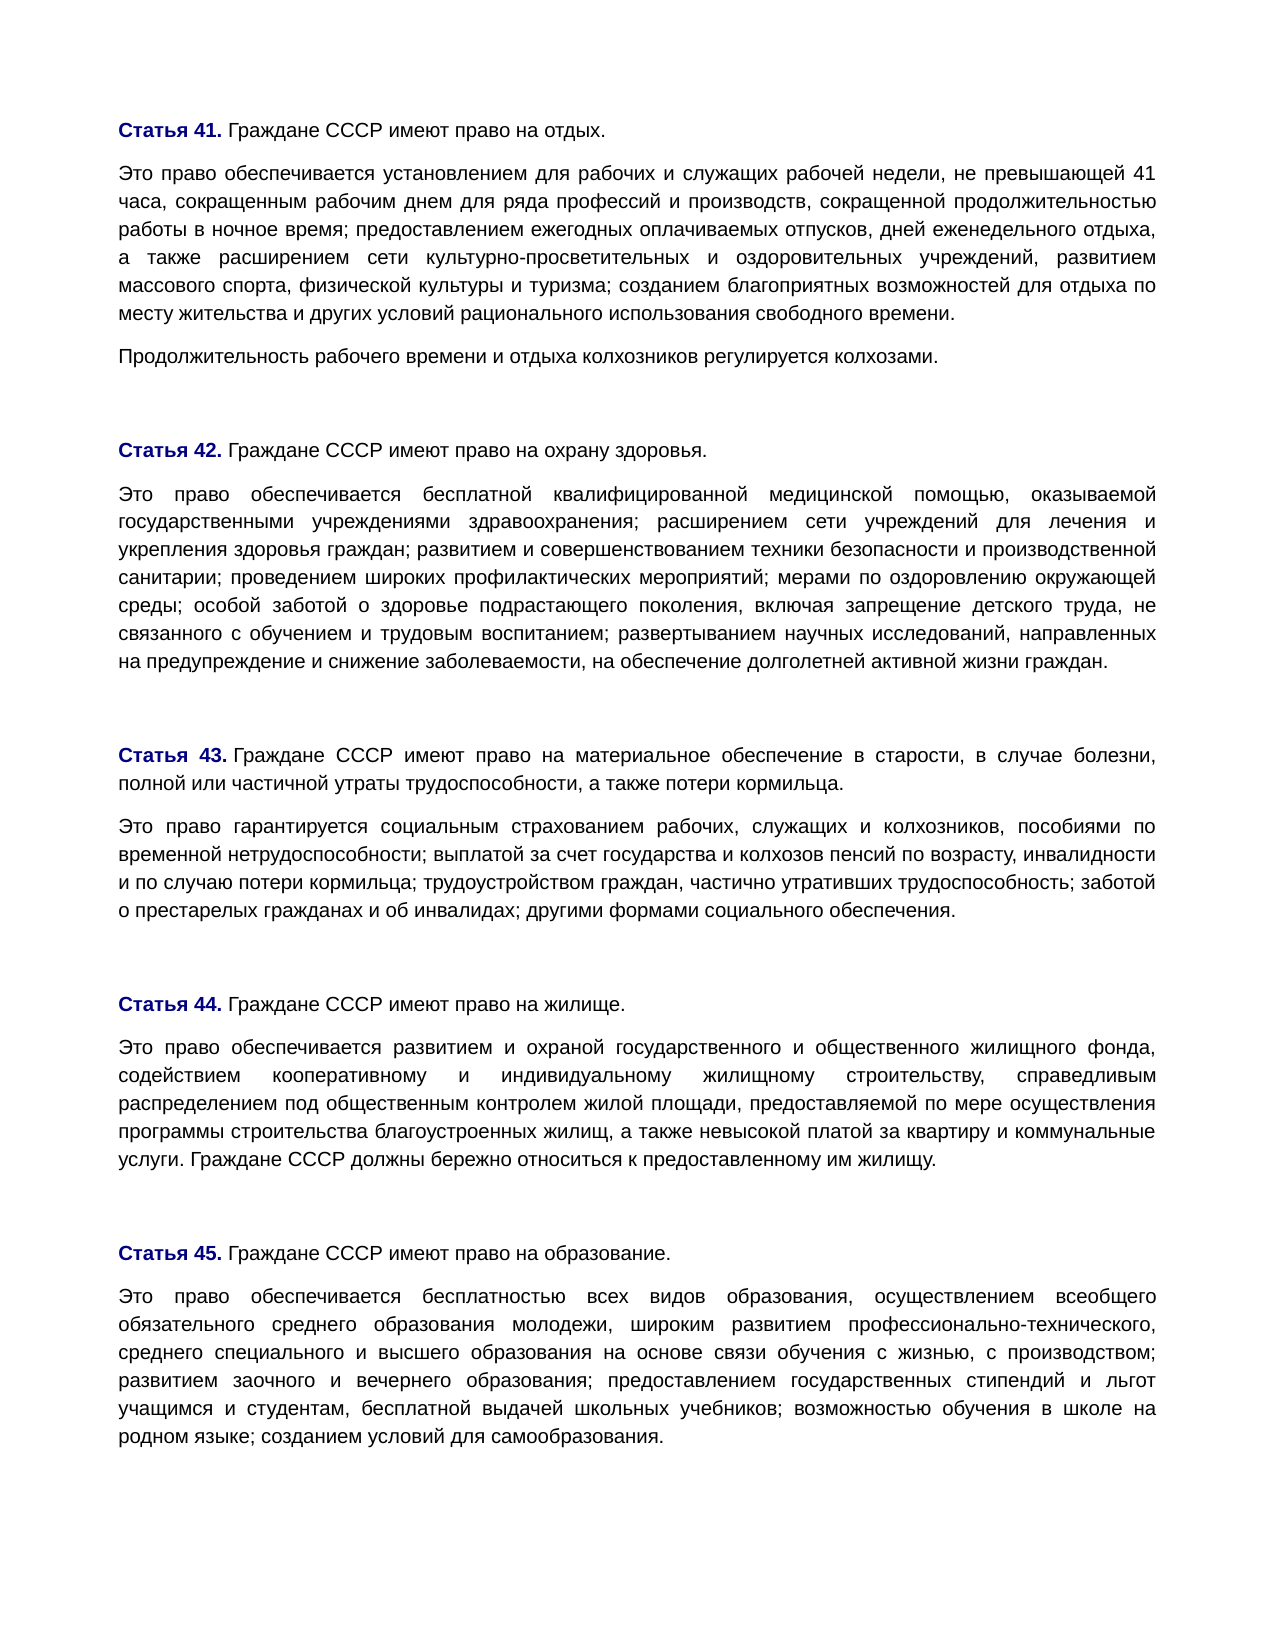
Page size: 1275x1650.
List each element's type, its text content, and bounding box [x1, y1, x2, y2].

text Это право обеспечивается бесплатной квалифицированной медицинской помощью, оказываемой государственными учреждениями здравоохранения; расширением сети учреждений для лечения и укрепления здоровья граждан; развитием и совершенствованием техники безопасности и производственной санитарии; проведением широких профилактических мероприятий; мерами по оздоровлению окружающей среды; особой заботой о здоровье подрастающего поколения, включая запрещение детского труда, не связанного с обучением и трудовым воспитанием; развертыванием научных исследований, направленных на предупреждение и снижение заболеваемости, на обеспечение долголетней активной жизни граждан. [118, 482, 1157, 673]
text Это право гарантируется социальным страхованием рабочих, служащих и колхозников, пособиями по временной нетрудоспособности; выплатой за счет государства и колхозов пенсий по возрасту, инвалидности и по случаю потери кормильца; трудоустройством граждан, частично утративших трудоспособность; заботой о престарелых гражданах и об инвалидах; другими формами социального обеспечения. [118, 814, 1157, 922]
text Статья 42. Граждане СССР имеют право на охрану здоровья. [118, 438, 1157, 462]
text Статья 44. Граждане СССР имеют право на жилище. [118, 992, 1157, 1015]
text Продолжительность рабочего времени и отдыха колхозников регулируется колхозами. [118, 345, 1157, 368]
text Статья 41. Граждане СССР имеют право на отдых. [118, 118, 1157, 141]
text Это право обеспечивается бесплатностью всех видов образования, осуществлением всеобщего обязательного среднего образования молодежи, широким развитием профессионально-технического, среднего специального и высшего образования на основе связи обучения с жизнью, с производством; развитием заочного и вечернего образования; предоставлением государственных стипендий и льгот учащимся и студентам, бесплатной выдачей школьных учебников; возможностью обучения в школе на родном языке; созданием условий для самообразования. [118, 1284, 1157, 1447]
text Это право обеспечивается установлением для рабочих и служащих рабочей недели, не превышающей 41 часа, сокращенным рабочим днем для ряда профессий и производств, сокращенной продолжительностью работы в ночное время; предоставлением ежегодных оплачиваемых отпусков, дней еженедельного отдыха, а также расширением сети культурно-просветительных и оздоровительных учреждений, развитием массового спорта, физической культуры и туризма; созданием благоприятных возможностей для отдыха по месту жительства и других условий рационального использования свободного времени. [118, 162, 1157, 324]
text Статья 45. Граждане СССР имеют право на образование. [118, 1241, 1157, 1264]
text Это право обеспечивается развитием и охраной государственного и общественного жилищного фонда, содействием кооперативному и индивидуальному жилищному строительству, справедливым распределением под общественным контролем жилой площади, предоставляемой по мере осуществления программы строительства благоустроенных жилищ, а также невысокой платой за квартиру и коммунальные услуги. Граждане СССР должны бережно относиться к предоставленному им жилищу. [118, 1036, 1157, 1171]
text Статья 43. Граждане СССР имеют право на материальное обеспечение в старости, в случае болезни, полной или частичной утраты трудоспособности, а также потери кормильца. [118, 743, 1157, 794]
